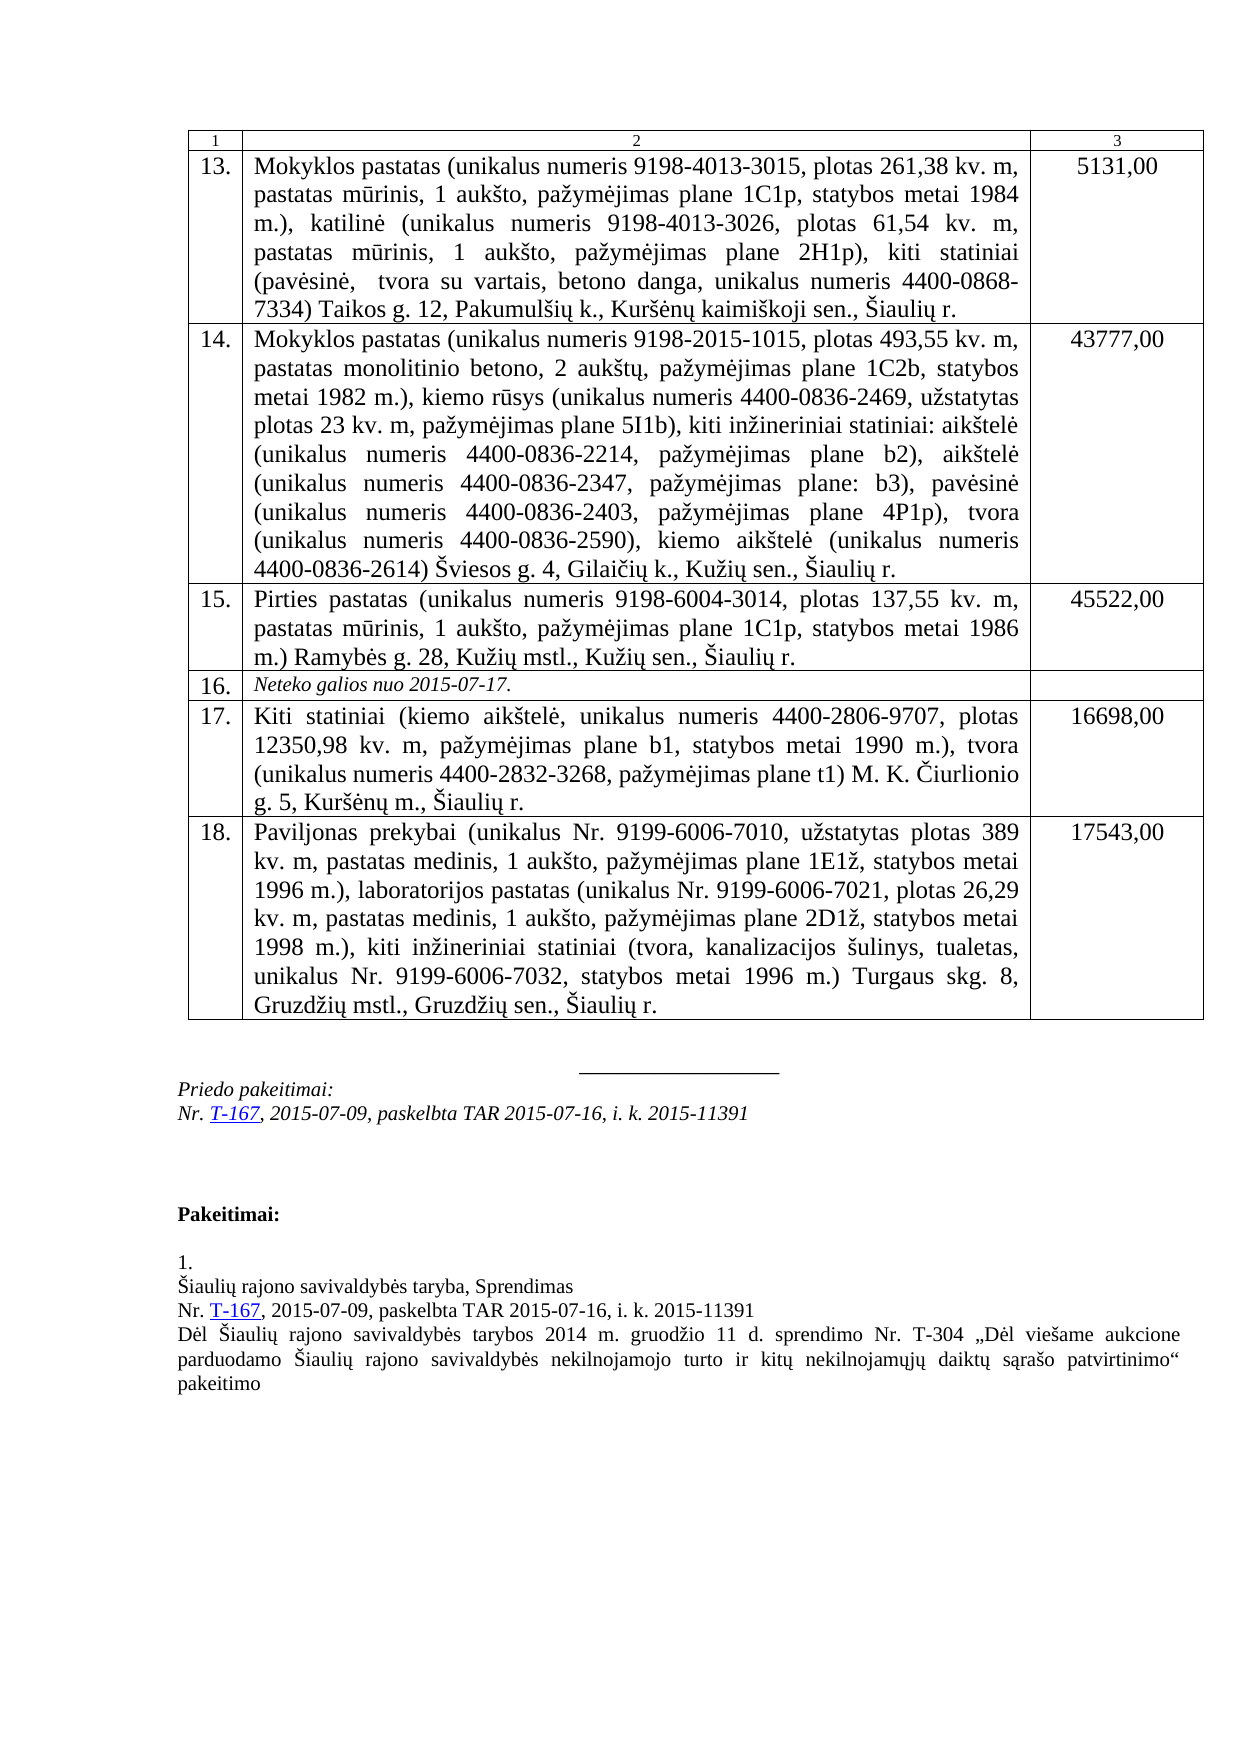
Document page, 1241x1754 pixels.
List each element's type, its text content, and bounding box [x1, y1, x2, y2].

table_cell 16. [189, 671, 242, 700]
table_cell 17543,00 [1031, 817, 1203, 1018]
text Nr. T-167, 2015-07-09, paskelbta TAR 2015-07-16, i. k. 2015-11391 [177, 1298, 1181, 1322]
table_header 3 [1031, 131, 1203, 150]
text Dėl Šiaulių rajono savivaldybės tarybos 2014 m. gruodžio 11 d. sprendimo Nr. T-304 „Dėl viešame aukcione parduodamo Šiaulių rajono savivaldybės nekilnojamojo turto ir kitų nekilnojamųjų daiktų sąrašo patvirtinimo“ pakeitimo [177, 1322, 1181, 1394]
table_cell Mokyklos pastatas (unikalus numeris 9198-4013-3015, plotas 261,38 kv. m, pastatas mūrinis, 1 aukšto, pažymėjimas plane 1C1p, statybos metai 1984 m.), katilinė (unikalus numeris 9198-4013-3026, plotas 61,54 kv. m, pastatas mūrinis, 1 aukšto, pažymėjimas plane 2H1p), kiti statiniai (pavėsinė, tvora su vartais, betono danga, unikalus numeris 4400-0868-7334) Taikos g. 12, Pakumulšių k., Kuršėnų kaimiškoji sen., Šiaulių r. [243, 151, 1030, 323]
text 1. [177, 1250, 1181, 1274]
table_cell Kiti statiniai (kiemo aikštelė, unikalus numeris 4400-2806-9707, plotas 12350,98 kv. m, pažymėjimas plane b1, statybos metai 1990 m.), tvora (unikalus numeris 4400-2832-3268, pažymėjimas plane t1) M. K. Čiurlionio g. 5, Kuršėnų m., Šiaulių r. [243, 701, 1030, 816]
table_cell 5131,00 [1031, 151, 1203, 323]
table_cell 14. [189, 324, 242, 583]
table_cell 17. [189, 701, 242, 816]
table_cell 16698,00 [1031, 701, 1203, 816]
table_cell 18. [189, 817, 242, 1018]
text Pakeitimai: [177, 1202, 1181, 1226]
table_cell Pirties pastatas (unikalus numeris 9198-6004-3014, plotas 137,55 kv. m, pastatas mūrinis, 1 aukšto, pažymėjimas plane 1C1p, statybos metai 1986 m.) Ramybės g. 28, Kužių mstl., Kužių sen., Šiaulių r. [243, 584, 1030, 670]
table_cell 15. [189, 584, 242, 670]
table_cell 13. [189, 151, 242, 323]
text ________________ [177, 1048, 1181, 1077]
text Šiaulių rajono savivaldybės taryba, Sprendimas [177, 1274, 1181, 1298]
table_cell Mokyklos pastatas (unikalus numeris 9198-2015-1015, plotas 493,55 kv. m, pastatas monolitinio betono, 2 aukštų, pažymėjimas plane 1C2b, statybos metai 1982 m.), kiemo rūsys (unikalus numeris 4400-0836-2469, užstatytas plotas 23 kv. m, pažymėjimas plane 5I1b), kiti inžineriniai statiniai: aikštelė (unikalus numeris 4400-0836-2214, pažymėjimas plane b2), aikštelė (unikalus numeris 4400-0836-2347, pažymėjimas plane: b3), pavėsinė (unikalus numeris 4400-0836-2403, pažymėjimas plane 4P1p), tvora (unikalus numeris 4400-0836-2590), kiemo aikštelė (unikalus numeris 4400-0836-2614) Šviesos g. 4, Gilaičių k., Kužių sen., Šiaulių r. [243, 324, 1030, 583]
text Nr. T-167, 2015-07-09, paskelbta TAR 2015-07-16, i. k. 2015-11391 [177, 1101, 1181, 1125]
table_cell [1031, 671, 1203, 700]
table_cell Paviljonas prekybai (unikalus Nr. 9199-6006-7010, užstatytas plotas 389 kv. m, pastatas medinis, 1 aukšto, pažymėjimas plane 1E1ž, statybos metai 1996 m.), laboratorijos pastatas (unikalus Nr. 9199-6006-7021, plotas 26,29 kv. m, pastatas medinis, 1 aukšto, pažymėjimas plane 2D1ž, statybos metai 1998 m.), kiti inžineriniai statiniai (tvora, kanalizacijos šulinys, tualetas, unikalus Nr. 9199-6006-7032, statybos metai 1996 m.) Turgaus skg. 8, Gruzdžių mstl., Gruzdžių sen., Šiaulių r. [243, 817, 1030, 1018]
table_cell 45522,00 [1031, 584, 1203, 670]
table_cell Neteko galios nuo 2015-07-17. [243, 671, 1030, 700]
table_header 1 [189, 131, 242, 150]
table_cell 43777,00 [1031, 324, 1203, 583]
table_header 2 [243, 131, 1030, 150]
text Priedo pakeitimai: [177, 1077, 1181, 1101]
